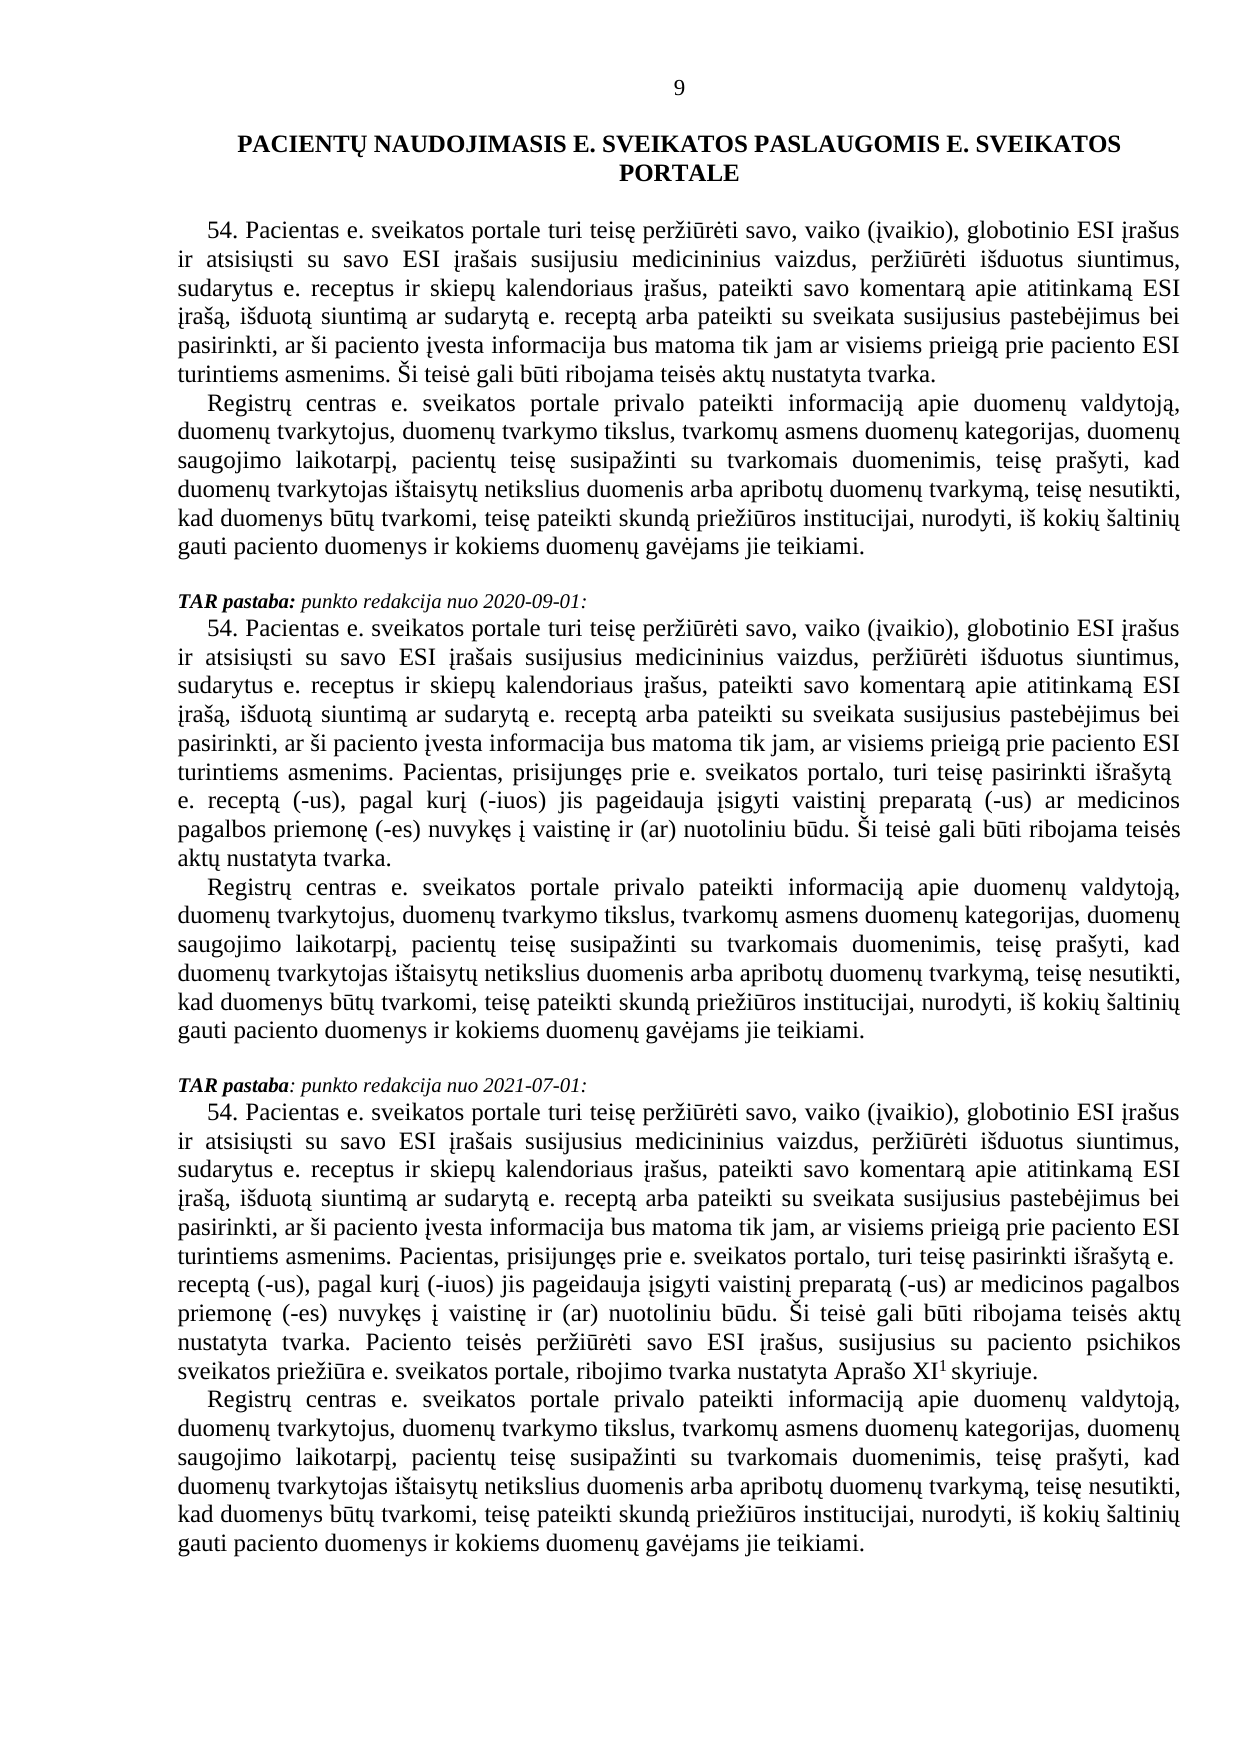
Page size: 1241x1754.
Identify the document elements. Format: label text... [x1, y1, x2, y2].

text PACIENTŲ NAUDOJIMASIS E. SVEIKATOS PASLAUGOMIS E. SVEIKATOS PORTALE [177, 129, 1181, 186]
text Registrų centras e. sveikatos portale privalo pateikti informaciją apie duomenų valdytoją, duomenų tvarkytojus, duomenų tvarkymo tikslus, tvarkomų asmens duomenų kategorijas, duomenų saugojimo laikotarpį, pacientų teisę susipažinti su tvarkomais duomenimis, teisę prašyti, kad duomenų tvarkytojas ištaisytų netikslius duomenis arba apribotų duomenų tvarkymą, teisę nesutikti, kad duomenys būtų tvarkomi, teisę pateikti skundą priežiūros institucijai, nurodyti, iš kokių šaltinių gauti paciento duomenys ir kokiems duomenų gavėjams jie teikiami. [177, 388, 1181, 560]
text 54. Pacientas e. sveikatos portale turi teisę peržiūrėti savo, vaiko (įvaikio), globotinio ESI įrašus ir atsisiųsti su savo ESI įrašais susijusius medicininius vaizdus, peržiūrėti išduotus siuntimus, sudarytus e. receptus ir skiepų kalendoriaus įrašus, pateikti savo komentarą apie atitinkamą ESI įrašą, išduotą siuntimą ar sudarytą e. receptą arba pateikti su sveikata susijusius pastebėjimus bei pasirinkti, ar ši paciento įvesta informacija bus matoma tik jam, ar visiems prieigą prie paciento ESI turintiems asmenims. Pacientas, prisijungęs prie e. sveikatos portalo, turi teisę pasirinkti išrašytą e. receptą (-us), pagal kurį (-iuos) jis pageidauja įsigyti vaistinį preparatą (-us) ar medicinos pagalbos priemonę (-es) nuvykęs į vaistinę ir (ar) nuotoliniu būdu. Ši teisė gali būti ribojama teisės aktų nustatyta tvarka. [177, 613, 1181, 872]
text 54. Pacientas e. sveikatos portale turi teisę peržiūrėti savo, vaiko (įvaikio), globotinio ESI įrašus ir atsisiųsti su savo ESI įrašais susijusius medicininius vaizdus, peržiūrėti išduotus siuntimus, sudarytus e. receptus ir skiepų kalendoriaus įrašus, pateikti savo komentarą apie atitinkamą ESI įrašą, išduotą siuntimą ar sudarytą e. receptą arba pateikti su sveikata susijusius pastebėjimus bei pasirinkti, ar ši paciento įvesta informacija bus matoma tik jam, ar visiems prieigą prie paciento ESI turintiems asmenims. Pacientas, prisijungęs prie e. sveikatos portalo, turi teisę pasirinkti išrašytą e. receptą (-us), pagal kurį (-iuos) jis pageidauja įsigyti vaistinį preparatą (-us) ar medicinos pagalbos priemonę (-es) nuvykęs į vaistinę ir (ar) nuotoliniu būdu. Ši teisė gali būti ribojama teisės aktų nustatyta tvarka. Paciento teisės peržiūrėti savo ESI įrašus, susijusius su paciento psichikos sveikatos priežiūra e. sveikatos portale, ribojimo tvarka nustatyta Aprašo XI1 skyriuje. [177, 1097, 1181, 1384]
text Registrų centras e. sveikatos portale privalo pateikti informaciją apie duomenų valdytoją, duomenų tvarkytojus, duomenų tvarkymo tikslus, tvarkomų asmens duomenų kategorijas, duomenų saugojimo laikotarpį, pacientų teisę susipažinti su tvarkomais duomenimis, teisę prašyti, kad duomenų tvarkytojas ištaisytų netikslius duomenis arba apribotų duomenų tvarkymą, teisę nesutikti, kad duomenys būtų tvarkomi, teisę pateikti skundą priežiūros institucijai, nurodyti, iš kokių šaltinių gauti paciento duomenys ir kokiems duomenų gavėjams jie teikiami. [177, 1384, 1181, 1557]
text TAR pastaba: punkto redakcija nuo 2020-09-01: [177, 589, 1181, 613]
text TAR pastaba: punkto redakcija nuo 2021-07-01: [177, 1073, 1181, 1097]
text 54. Pacientas e. sveikatos portale turi teisę peržiūrėti savo, vaiko (įvaikio), globotinio ESI įrašus ir atsisiųsti su savo ESI įrašais susijusiu medicininius vaizdus, peržiūrėti išduotus siuntimus, sudarytus e. receptus ir skiepų kalendoriaus įrašus, pateikti savo komentarą apie atitinkamą ESI įrašą, išduotą siuntimą ar sudarytą e. receptą arba pateikti su sveikata susijusius pastebėjimus bei pasirinkti, ar ši paciento įvesta informacija bus matoma tik jam ar visiems prieigą prie paciento ESI turintiems asmenims. Ši teisė gali būti ribojama teisės aktų nustatyta tvarka. [177, 215, 1181, 388]
text Registrų centras e. sveikatos portale privalo pateikti informaciją apie duomenų valdytoją, duomenų tvarkytojus, duomenų tvarkymo tikslus, tvarkomų asmens duomenų kategorijas, duomenų saugojimo laikotarpį, pacientų teisę susipažinti su tvarkomais duomenimis, teisę prašyti, kad duomenų tvarkytojas ištaisytų netikslius duomenis arba apribotų duomenų tvarkymą, teisę nesutikti, kad duomenys būtų tvarkomi, teisę pateikti skundą priežiūros institucijai, nurodyti, iš kokių šaltinių gauti paciento duomenys ir kokiems duomenų gavėjams jie teikiami. [177, 872, 1181, 1044]
